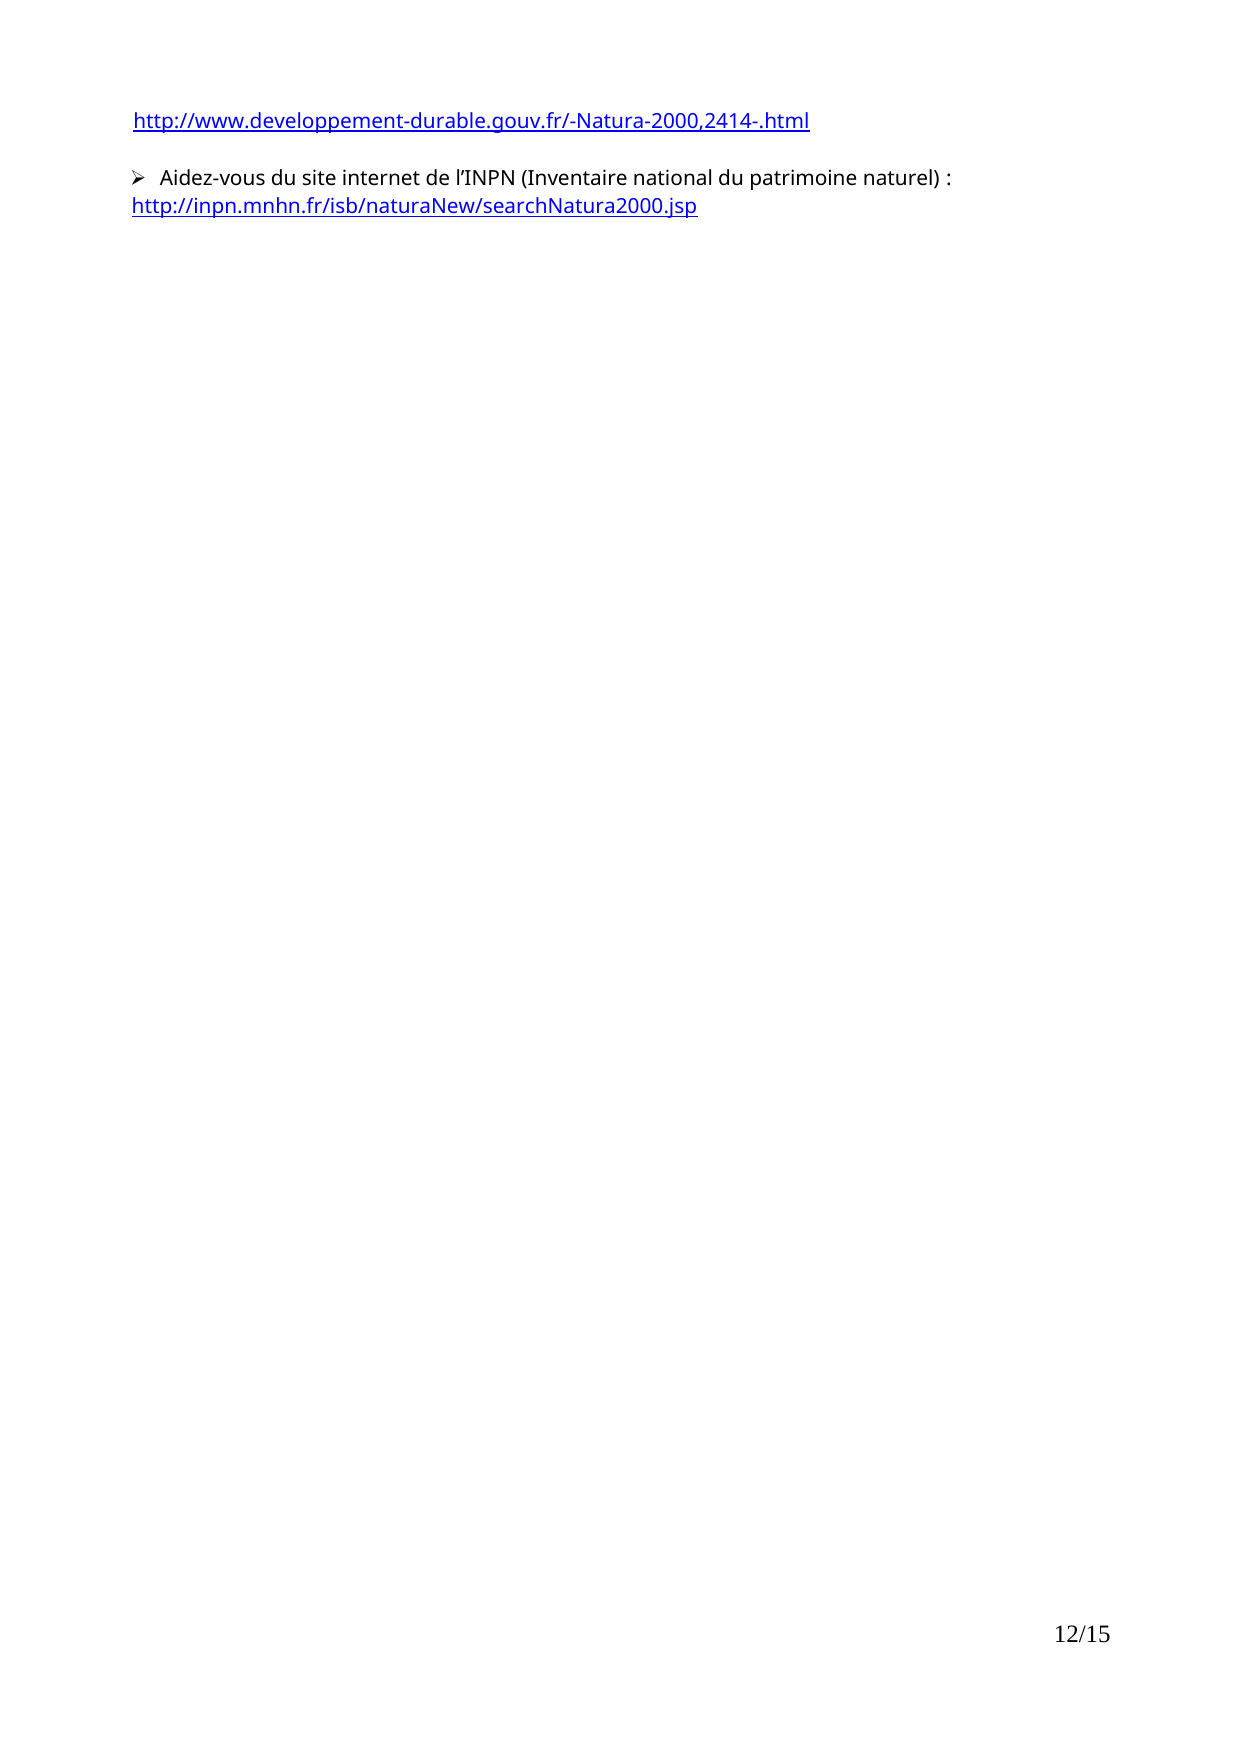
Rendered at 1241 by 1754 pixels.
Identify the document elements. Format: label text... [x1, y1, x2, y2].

text http://www.developpement-durable.gouv.fr/-Natura-2000,2414-.html [131, 106, 1110, 135]
text http://inpn.mnhn.fr/isb/naturaNew/searchNatura2000.jsp [131, 192, 1110, 220]
list Aidez-vous du site internet de l’INPN (Inventaire national du patrimoine naturel) : [130, 163, 1110, 192]
